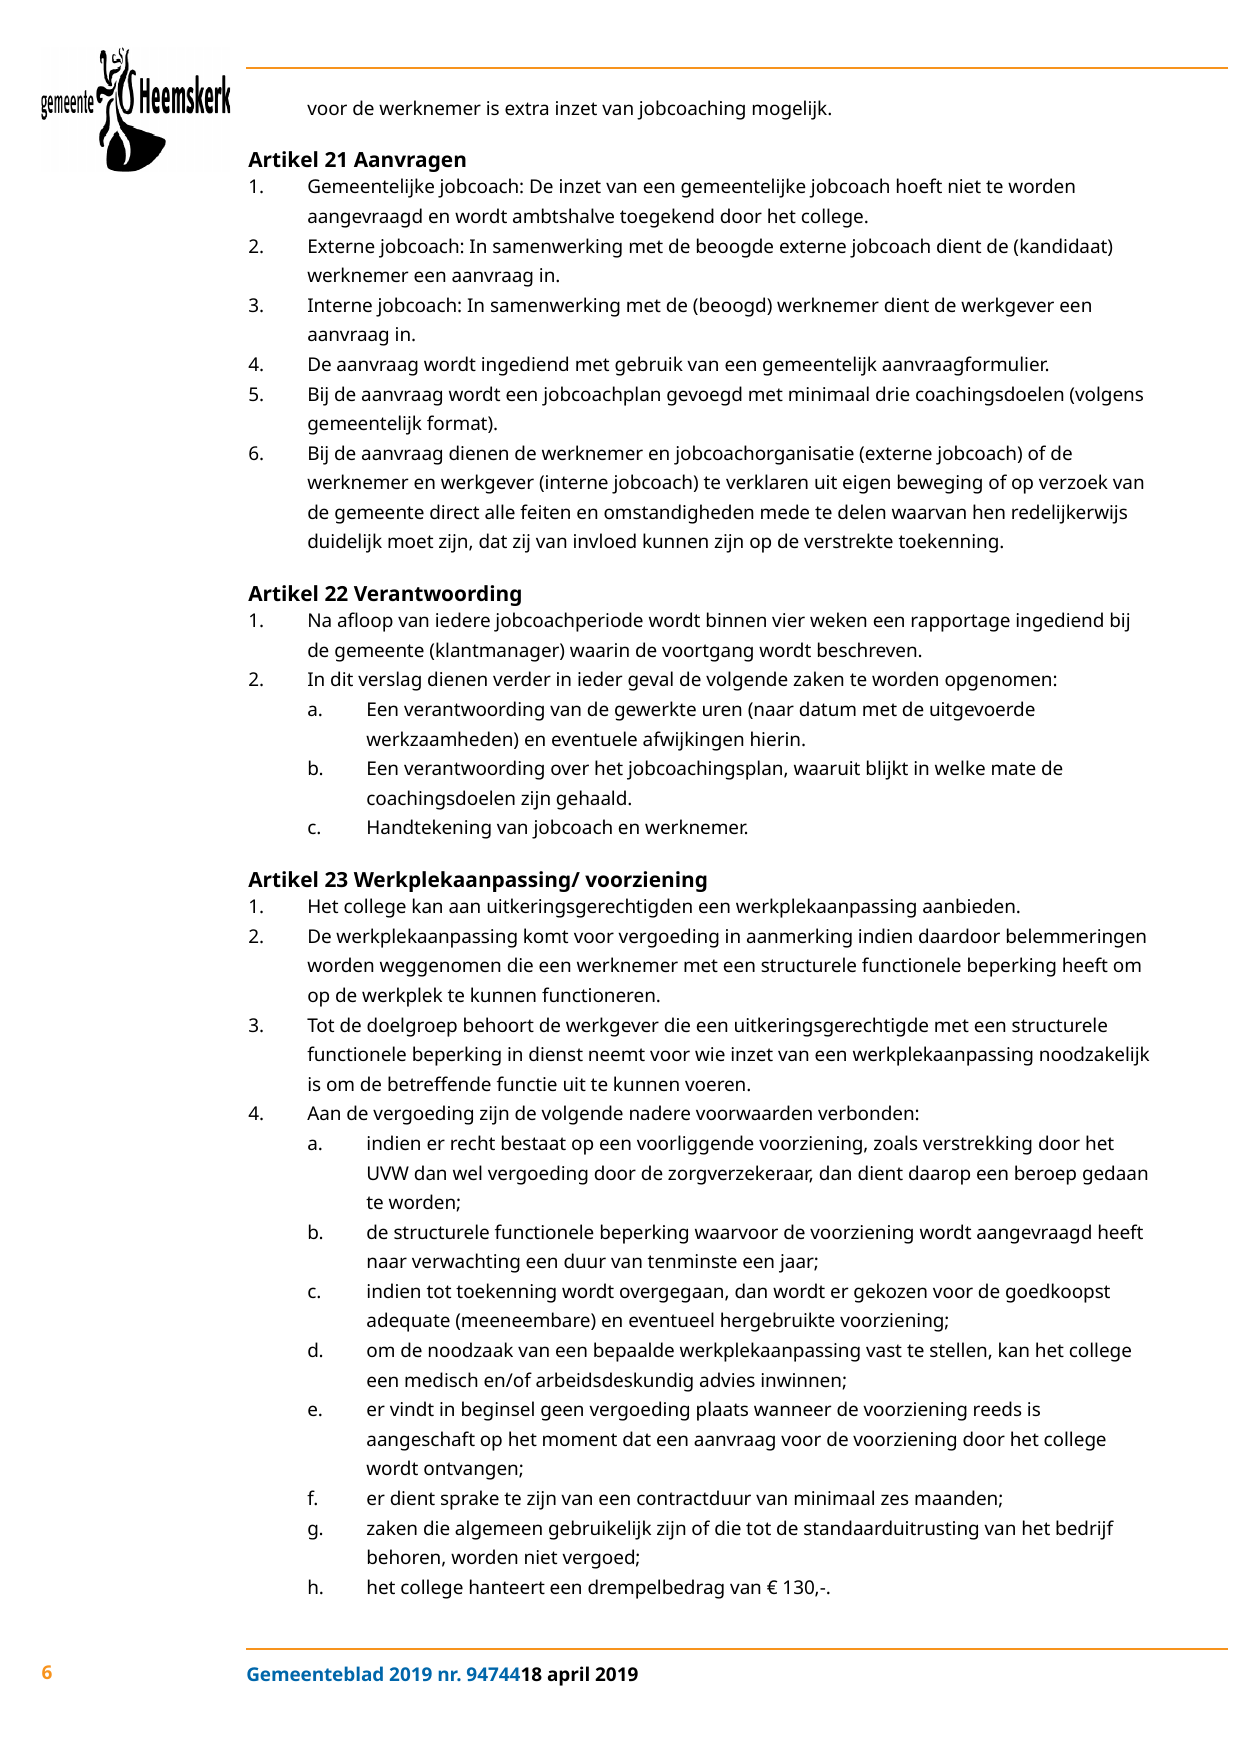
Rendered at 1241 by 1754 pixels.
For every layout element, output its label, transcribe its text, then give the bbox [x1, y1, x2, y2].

list In dit verslag dienen verder in ieder geval de volgende zaken te worden opgenomen: [248, 667, 1152, 692]
list om de noodzaak van een bepaalde werkplekaanpassing vast te stellen, kan het college een medisch en/of arbeidsdeskundig advies inwinnen; [307, 1337, 1152, 1392]
list indien tot toekenning wordt overgegaan, dan wordt er gekozen voor de goedkoopst adequate (meeneembare) en eventueel hergebruikte voorziening; [307, 1278, 1152, 1333]
list Externe jobcoach: In samenwerking met de beoogde externe jobcoach dient de (kandidaat) werknemer een aanvraag in. [248, 233, 1152, 288]
picture [41, 47, 231, 172]
list Bij de aanvraag wordt een jobcoachplan gevoegd met minimaal drie coachingsdoelen (volgens gemeentelijk format). [248, 381, 1152, 436]
list voor de werknemer is extra inzet van jobcoaching mogelijk. [248, 95, 1152, 121]
list er dient sprake te zijn van een contractduur van minimaal zes maanden; [307, 1485, 1152, 1511]
list De aanvraag wordt ingediend met gebruik van een gemeentelijk aanvraagformulier. [248, 351, 1152, 377]
list de structurele functionele beperking waarvoor de voorziening wordt aangevraagd heeft naar verwachting een duur van tenminste een jaar; [307, 1219, 1152, 1274]
list Na afloop van iedere jobcoachperiode wordt binnen vier weken een rapportage ingediend bij de gemeente (klantmanager) waarin de voortgang wordt beschreven. [248, 607, 1152, 663]
list Handtekening van jobcoach en werknemer. [307, 814, 1152, 840]
text Artikel 21 Aanvragen [248, 145, 1152, 174]
list Een verantwoording over het jobcoachingsplan, waaruit blijkt in welke mate de coachingsdoelen zijn gehaald. [307, 755, 1152, 811]
list De werkplekaanpassing komt voor vergoeding in aanmerking indien daardoor belemmeringen worden weggenomen die een werknemer met een structurele functionele beperking heeft om op de werkplek te kunnen functioneren. [248, 923, 1152, 1008]
list Het college kan aan uitkeringsgerechtigden een werkplekaanpassing aanbieden. [248, 893, 1152, 919]
list er vindt in beginsel geen vergoeding plaats wanneer de voorziening reeds is aangeschaft op het moment dat een aanvraag voor de voorziening door het college wordt ontvangen; [307, 1396, 1152, 1481]
list Interne jobcoach: In samenwerking met de (beoogd) werknemer dient de werkgever een aanvraag in. [248, 292, 1152, 347]
text Artikel 23 Werkplekaanpassing/ voorziening [248, 865, 1152, 893]
list Aan de vergoeding zijn de volgende nadere voorwaarden verbonden: [248, 1101, 1152, 1126]
list Een verantwoording van de gewerkte uren (naar datum met de uitgevoerde werkzaamheden) en eventuele afwijkingen hierin. [307, 696, 1152, 752]
list zaken die algemeen gebruikelijk zijn of die tot de standaarduitrusting van het bedrijf behoren, worden niet vergoed; [307, 1515, 1152, 1570]
list Tot de doelgroep behoort de werkgever die een uitkeringsgerechtigde met een structurele functionele beperking in dienst neemt voor wie inzet van een werkplekaanpassing noodzakelijk is om de betreffende functie uit te kunnen voeren. [248, 1012, 1152, 1097]
list Gemeentelijke jobcoach: De inzet van een gemeentelijke jobcoach hoeft niet te worden aangevraagd en wordt ambtshalve toegekend door het college. [248, 174, 1152, 229]
list het college hanteert een drempelbedrag van € 130,-. [307, 1574, 1152, 1599]
text Artikel 22 Verantwoording [248, 579, 1152, 607]
list Bij de aanvraag dienen de werknemer en jobcoachorganisatie (externe jobcoach) of de werknemer en werkgever (interne jobcoach) te verklaren uit eigen beweging of op verzoek van de gemeente direct alle feiten en omstandigheden mede te delen waarvan hen redelijkerwijs duidelijk moet zijn, dat zij van invloed kunnen zijn op de verstrekte toekenning. [248, 440, 1152, 554]
list indien er recht bestaat op een voorliggende voorziening, zoals verstrekking door het UVW dan wel vergoeding door de zorgverzekeraar, dan dient daarop een beroep gedaan te worden; [307, 1130, 1152, 1215]
